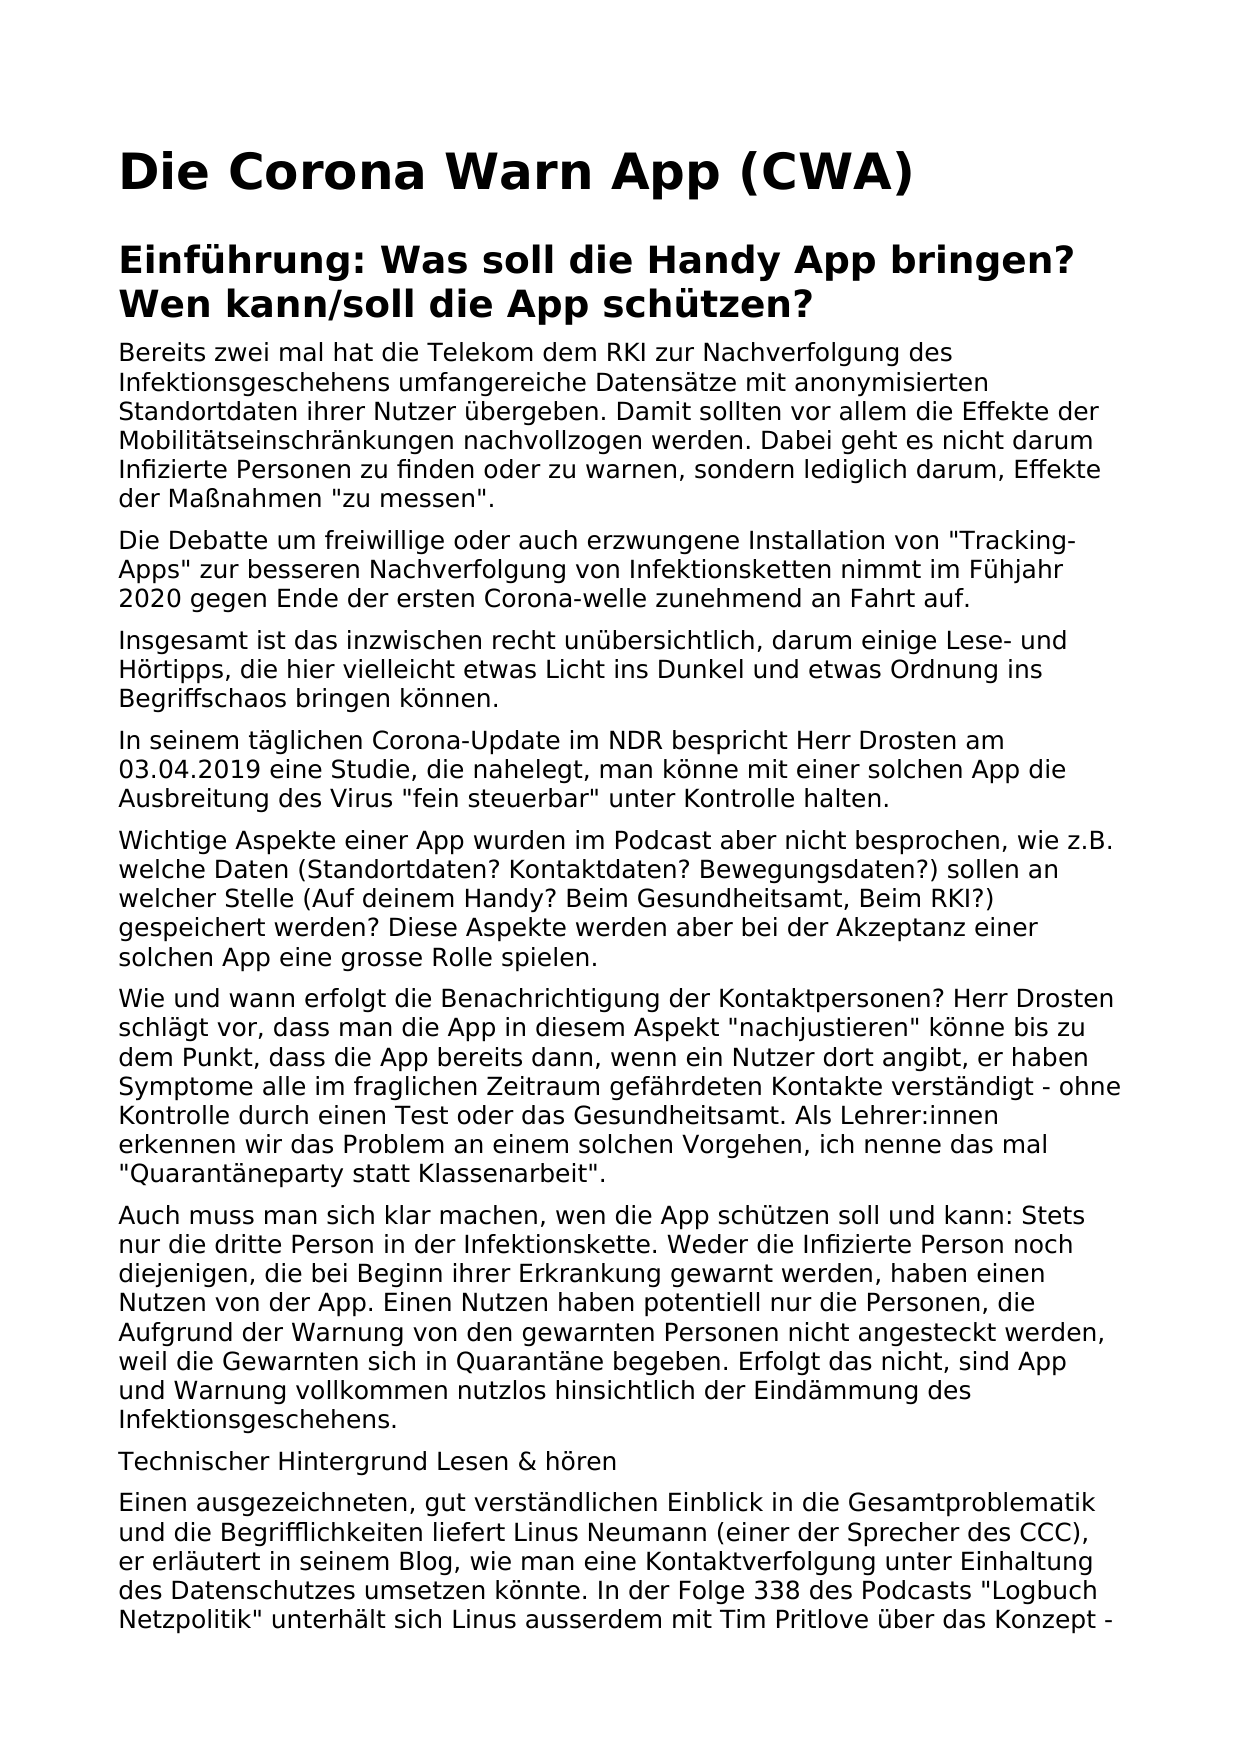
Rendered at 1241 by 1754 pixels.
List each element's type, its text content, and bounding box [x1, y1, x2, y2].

subtitle Die Corona Warn App (CWA) [118, 143, 1122, 201]
text Auch muss man sich klar machen, wen die App schützen soll und kann: Stets nur die dritte Person in der Infektionskette. Weder die Infizierte Person noch diejenigen, die bei Beginn ihrer Erkrankung gewarnt werden, haben einen Nutzen von der App. Einen Nutzen haben potentiell nur die Personen, die Aufgrund der Warnung von den gewarnten Personen nicht angesteckt werden, weil die Gewarnten sich in Quarantäne begeben. Erfolgt das nicht, sind App und Warnung vollkommen nutzlos hinsichtlich der Eindämmung des Infektionsgeschehens. [118, 1201, 1122, 1434]
text Technischer Hintergrund Lesen & hören [118, 1447, 1122, 1476]
text Einen ausgezeichneten, gut verständlichen Einblick in die Gesamtproblematik und die Begrifflichkeiten liefert Linus Neumann (einer der Sprecher des CCC), er erläutert in seinem Blog, wie man eine Kontaktverfolgung unter Einhaltung des Datenschutzes umsetzen könnte. In der Folge 338 des Podcasts "Logbuch Netzpolitik" unterhält sich Linus ausserdem mit Tim Pritlove über das Konzept [118, 1489, 1122, 1634]
text Insgesamt ist das inzwischen recht unübersichtlich, darum einige Lese- und Hörtipps, die hier vielleicht etwas Licht ins Dunkel und etwas Ordnung ins Begriffschaos bringen können. [118, 626, 1122, 714]
text Wie und wann erfolgt die Benachrichtigung der Kontaktpersonen? Herr Drosten schlägt vor, dass man die App in diesem Aspekt "nachjustieren" könne bis zu dem Punkt, dass die App bereits dann, wenn ein Nutzer dort angibt, er haben Symptome alle im fraglichen Zeitraum gefährdeten Kontakte verständigt - ohne Kontrolle durch einen Test oder das Gesundheitsamt. Als Lehrer:innen erkennen wir das Problem an einem solchen Vorgehen, ich nenne das mal "Quarantäneparty statt Klassenarbeit". [118, 984, 1122, 1189]
text In seinem täglichen Corona-Update im NDR bespricht Herr Drosten am 03.04.2019 eine Studie, die nahelegt, man könne mit einer solchen App die Ausbreitung des Virus "fein steuerbar" unter Kontrolle halten. [118, 726, 1122, 814]
subtitle Einführung: Was soll die Handy App bringen? Wen kann/soll die App schützen? [118, 239, 1122, 326]
text Bereits zwei mal hat die Telekom dem RKI zur Nachverfolgung des Infektionsgeschehens umfangereiche Datensätze mit anonymisierten Standortdaten ihrer Nutzer übergeben. Damit sollten vor allem die Effekte der Mobilitätseinschränkungen nachvollzogen werden. Dabei geht es nicht darum Infizierte Personen zu finden oder zu warnen, sondern lediglich darum, Effekte der Maßnahmen "zu messen". [118, 339, 1122, 514]
text Wichtige Aspekte einer App wurden im Podcast aber nicht besprochen, wie z.B. welche Daten (Standortdaten? Kontaktdaten? Bewegungsdaten?) sollen an welcher Stelle (Auf deinem Handy? Beim Gesundheitsamt, Beim RKI?) gespeichert werden? Diese Aspekte werden aber bei der Akzeptanz einer solchen App eine grosse Rolle spielen. [118, 826, 1122, 972]
text Die Debatte um freiwillige oder auch erzwungene Installation von "Tracking-Apps" zur besseren Nachverfolgung von Infektionsketten nimmt im Fühjahr 2020 gegen Ende der ersten Corona-welle zunehmend an Fahrt auf. [118, 526, 1122, 614]
